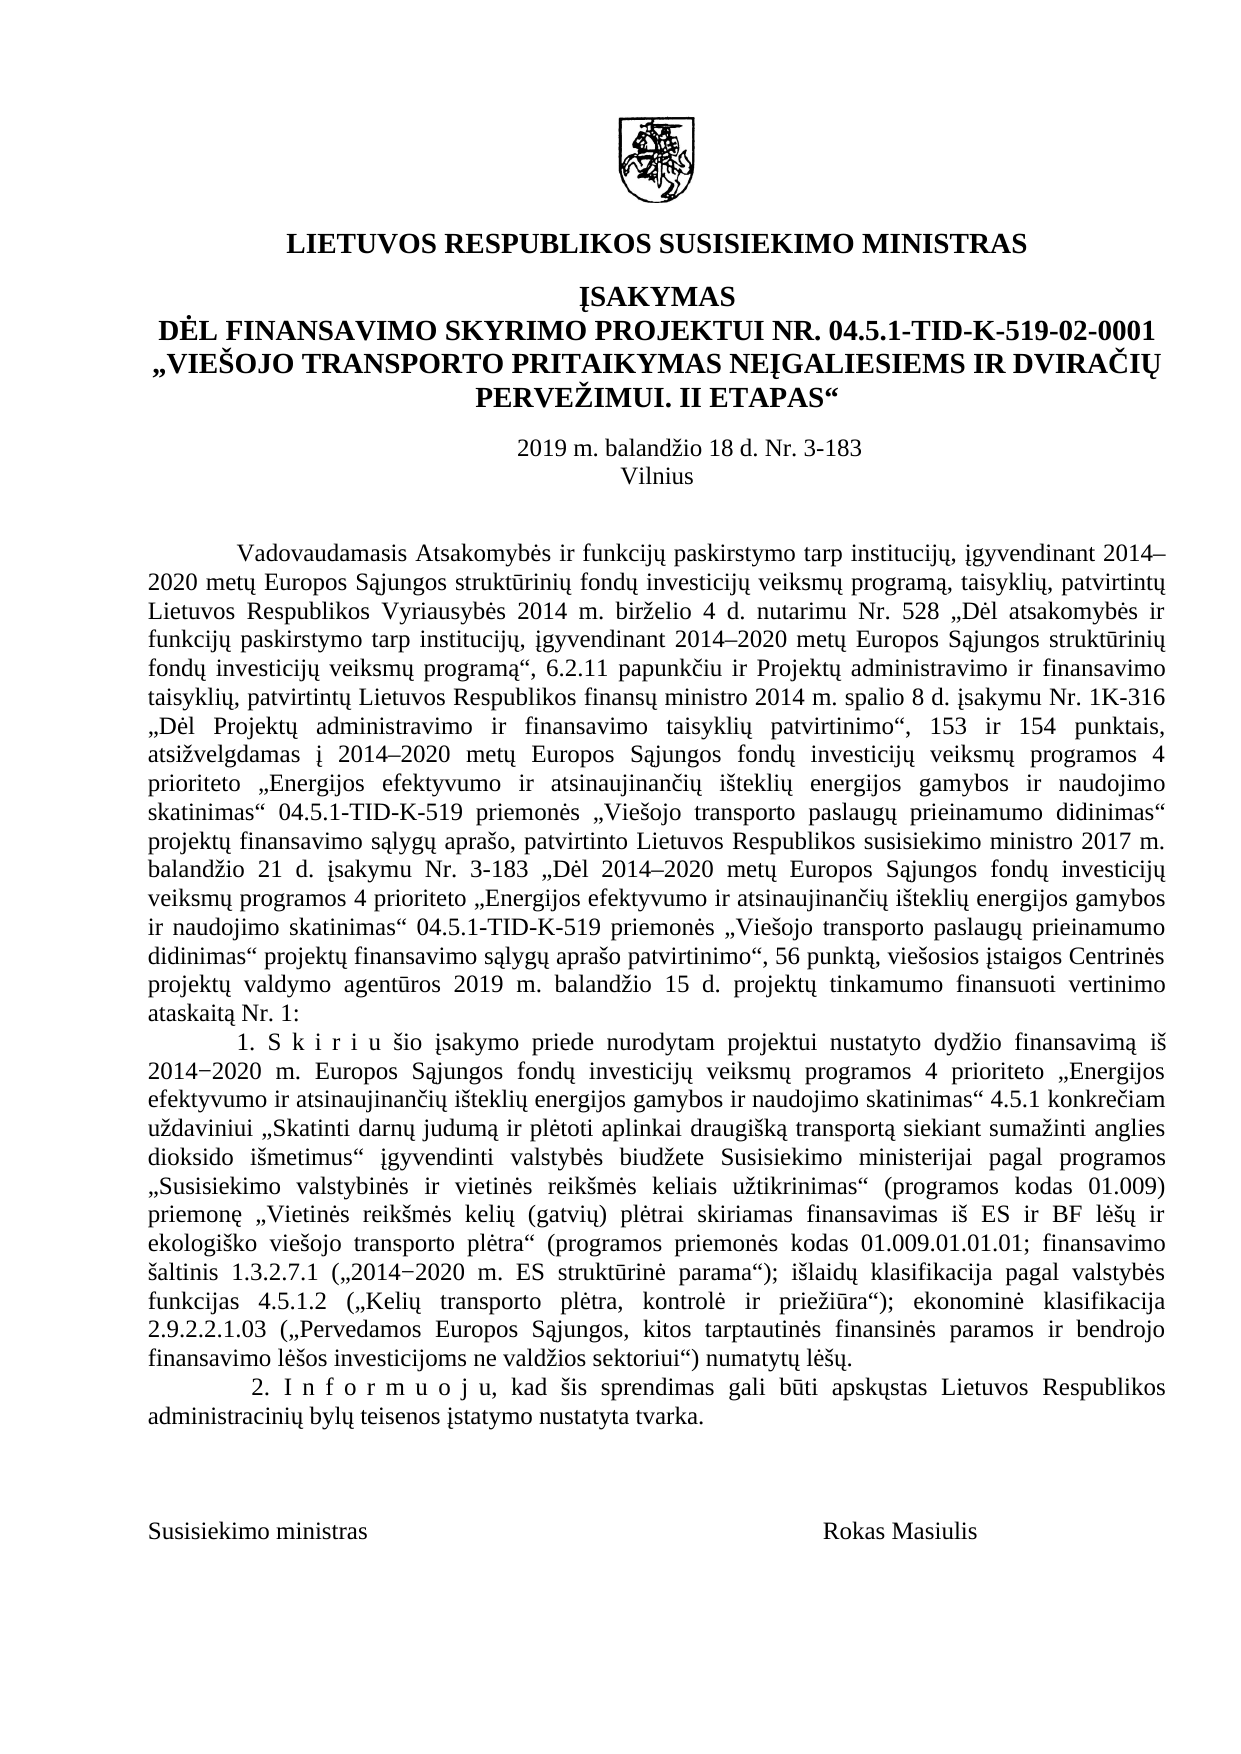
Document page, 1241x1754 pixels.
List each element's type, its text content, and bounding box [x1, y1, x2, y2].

text LIETUVOS RESPUBLIKOS SUSISIEKIMO MINISTRAS [148, 227, 1166, 260]
text 2019 m. balandžio 18 d. Nr. 3-183 [148, 433, 1166, 461]
text 1. Skiriu šio įsakymo priede nurodytam projektui nustatyto dydžio finansavimą iš 2014−2020 m. Europos Sąjungos fondų investicijų veiksmų programos 4 prioriteto „Energijos efektyvumo ir atsinaujinančių išteklių energijos gamybos ir naudojimo skatinimas“ 4.5.1 konkrečiam uždaviniui „Skatinti darnų judumą ir plėtoti aplinkai draugišką transportą siekiant sumažinti anglies dioksido išmetimus“ įgyvendinti valstybės biudžete Susisiekimo ministerijai pagal programos „Susisiekimo valstybinės ir vietinės reikšmės keliais užtikrinimas“ (programos kodas 01.009) priemonę „Vietinės reikšmės kelių (gatvių) plėtrai skiriamas finansavimas iš ES ir BF lėšų ir ekologiško viešojo transporto plėtra“ (programos priemonės kodas 01.009.01.01.01; finansavimo šaltinis 1.3.2.7.1 („2014−2020 m. ES struktūrinė parama“); išlaidų klasifikacija pagal valstybės funkcijas 4.5.1.2 („Kelių transporto plėtra, kontrolė ir priežiūra“); ekonominė klasifikacija 2.9.2.2.1.03 („Pervedamos Europos Sąjungos, kitos tarptautinės finansinės paramos ir bendrojo finansavimo lėšos investicijoms ne valdžios sektoriui“) numatytų lėšų. [148, 1027, 1166, 1372]
text ĮSAKYMAS [148, 279, 1166, 313]
text Vilnius [148, 461, 1166, 490]
text 2. Informuoju, kad šis sprendimas gali būti apskųstas Lietuvos Respublikos administracinių bylų teisenos įstatymo nustatyta tvarka. [148, 1372, 1166, 1429]
text Susisiekimo ministras Rokas Masiulis [148, 1516, 1166, 1544]
text DĖL FINANSAVIMO SKYRIMO PROJEKTUI NR. 04.5.1-TID-K-519-02-0001 „VIEŠOJO TRANSPORTO PRITAIKYMAS NEĮGALIESIEMS IR DVIRAČIŲ PERVEŽIMUI. II ETAPAS“ [148, 313, 1166, 413]
text Vadovaudamasis Atsakomybės ir funkcijų paskirstymo tarp institucijų, įgyvendinant 2014–2020 metų Europos Sąjungos struktūrinių fondų investicijų veiksmų programą, taisyklių, patvirtintų Lietuvos Respublikos Vyriausybės 2014 m. birželio 4 d. nutarimu Nr. 528 „Dėl atsakomybės ir funkcijų paskirstymo tarp institucijų, įgyvendinant 2014–2020 metų Europos Sąjungos struktūrinių fondų investicijų veiksmų programą“, 6.2.11 papunkčiu ir Projektų administravimo ir finansavimo taisyklių, patvirtintų Lietuvos Respublikos finansų ministro 2014 m. spalio 8 d. įsakymu Nr. 1K-316 „Dėl Projektų administravimo ir finansavimo taisyklių patvirtinimo“, 153 ir 154 punktais, atsižvelgdamas į 2014–2020 metų Europos Sąjungos fondų investicijų veiksmų programos 4 prioriteto „Energijos efektyvumo ir atsinaujinančių išteklių energijos gamybos ir naudojimo skatinimas“ 04.5.1-TID-K-519 priemonės „Viešojo transporto paslaugų prieinamumo didinimas“ projektų finansavimo sąlygų aprašo, patvirtinto Lietuvos Respublikos susisiekimo ministro 2017 m. balandžio 21 d. įsakymu Nr. 3-183 „Dėl 2014–2020 metų Europos Sąjungos fondų investicijų veiksmų programos 4 prioriteto „Energijos efektyvumo ir atsinaujinančių išteklių energijos gamybos ir naudojimo skatinimas“ 04.5.1-TID-K-519 priemonės „Viešojo transporto paslaugų prieinamumo didinimas“ projektų finansavimo sąlygų aprašo patvirtinimo“, 56 punktą, viešosios įstaigos Centrinės projektų valdymo agentūros 2019 m. balandžio 15 d. projektų tinkamumo finansuoti vertinimo ataskaitą Nr. 1: [148, 538, 1166, 1027]
